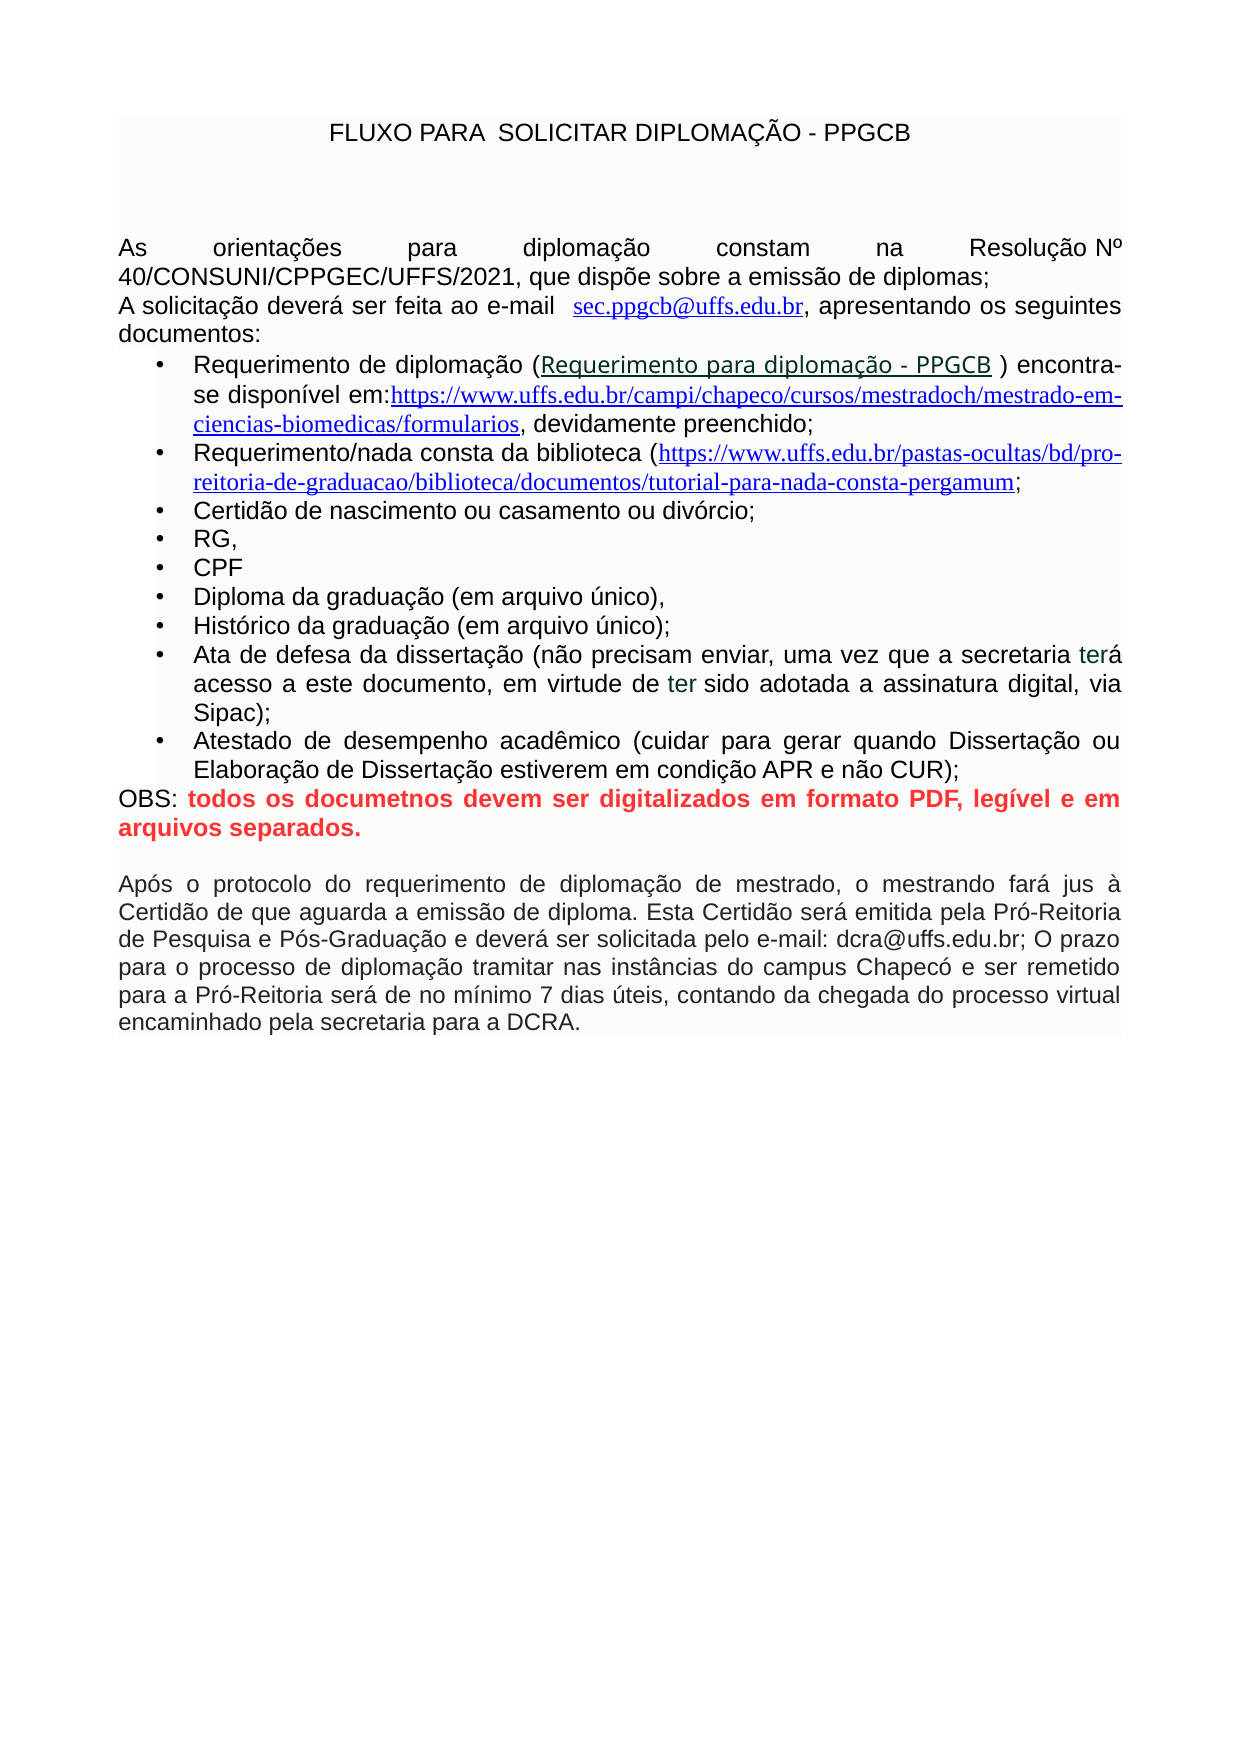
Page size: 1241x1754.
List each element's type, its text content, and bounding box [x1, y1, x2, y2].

list Certidão de nascimento ou casamento ou divórcio; [156, 496, 1122, 524]
list Atestado de desempenho acadêmico (cuidar para gerar quando Dissertação ou Elaboração de Dissertação estiverem em condição APR e não CUR); [156, 726, 1122, 784]
text OBS: todos os documetnos devem ser digitalizados em formato PDF, legível e em arquivos separados. [118, 784, 1122, 841]
text A solicitação deverá ser feita ao e-mail sec.ppgcb@uffs.edu.br, apresentando os seguintes documentos: [118, 291, 1122, 348]
list CPF [156, 553, 1122, 582]
list Requerimento de diplomação (Requerimento para diplomação - PPGCB ) encontra-se disponível em:https://www.uffs.edu.br/campi/chapeco/cursos/mestradoch/mestrado-em-ciencias-biomedicas/formularios, devidamente preenchido; [156, 348, 1122, 438]
list Ata de defesa da dissertação (não precisam enviar, uma vez que a secretaria terá acesso a este documento, em virtude de ter sido adotada a assinatura digital, via Sipac); [156, 640, 1122, 726]
list RG, [156, 524, 1122, 553]
list Diploma da graduação (em arquivo único), [156, 582, 1122, 611]
list Requerimento/nada consta da biblioteca (https://www.uffs.edu.br/pastas-ocultas/bd/pro-reitoria-de-graduacao/biblioteca/documentos/tutorial-para-nada-consta-pergamum; [156, 438, 1122, 496]
text As orientações para diplomação constam na Resolução Nº 40/CONSUNI/CPPGEC/UFFS/2021, que dispõe sobre a emissão de diplomas; [118, 233, 1122, 291]
list Histórico da graduação (em arquivo único); [156, 611, 1122, 640]
text FLUXO PARA SOLICITAR DIPLOMAÇÃO - PPGCB [118, 118, 1122, 147]
text Após o protocolo do requerimento de diplomação de mestrado, o mestrando fará jus à Certidão de que aguarda a emissão de diploma. Esta Certidão será emitida pela Pró-Reitoria de Pesquisa e Pós-Graduação e deverá ser solicitada pelo e-mail: dcra@uffs.edu.br; O prazo para o processo de diplomação tramitar nas instâncias do campus Chapecó e ser remetido para a Pró-Reitoria será de no mínimo 7 dias úteis, contando da chegada do processo virtual encaminhado pela secretaria para a DCRA. [118, 870, 1122, 1036]
